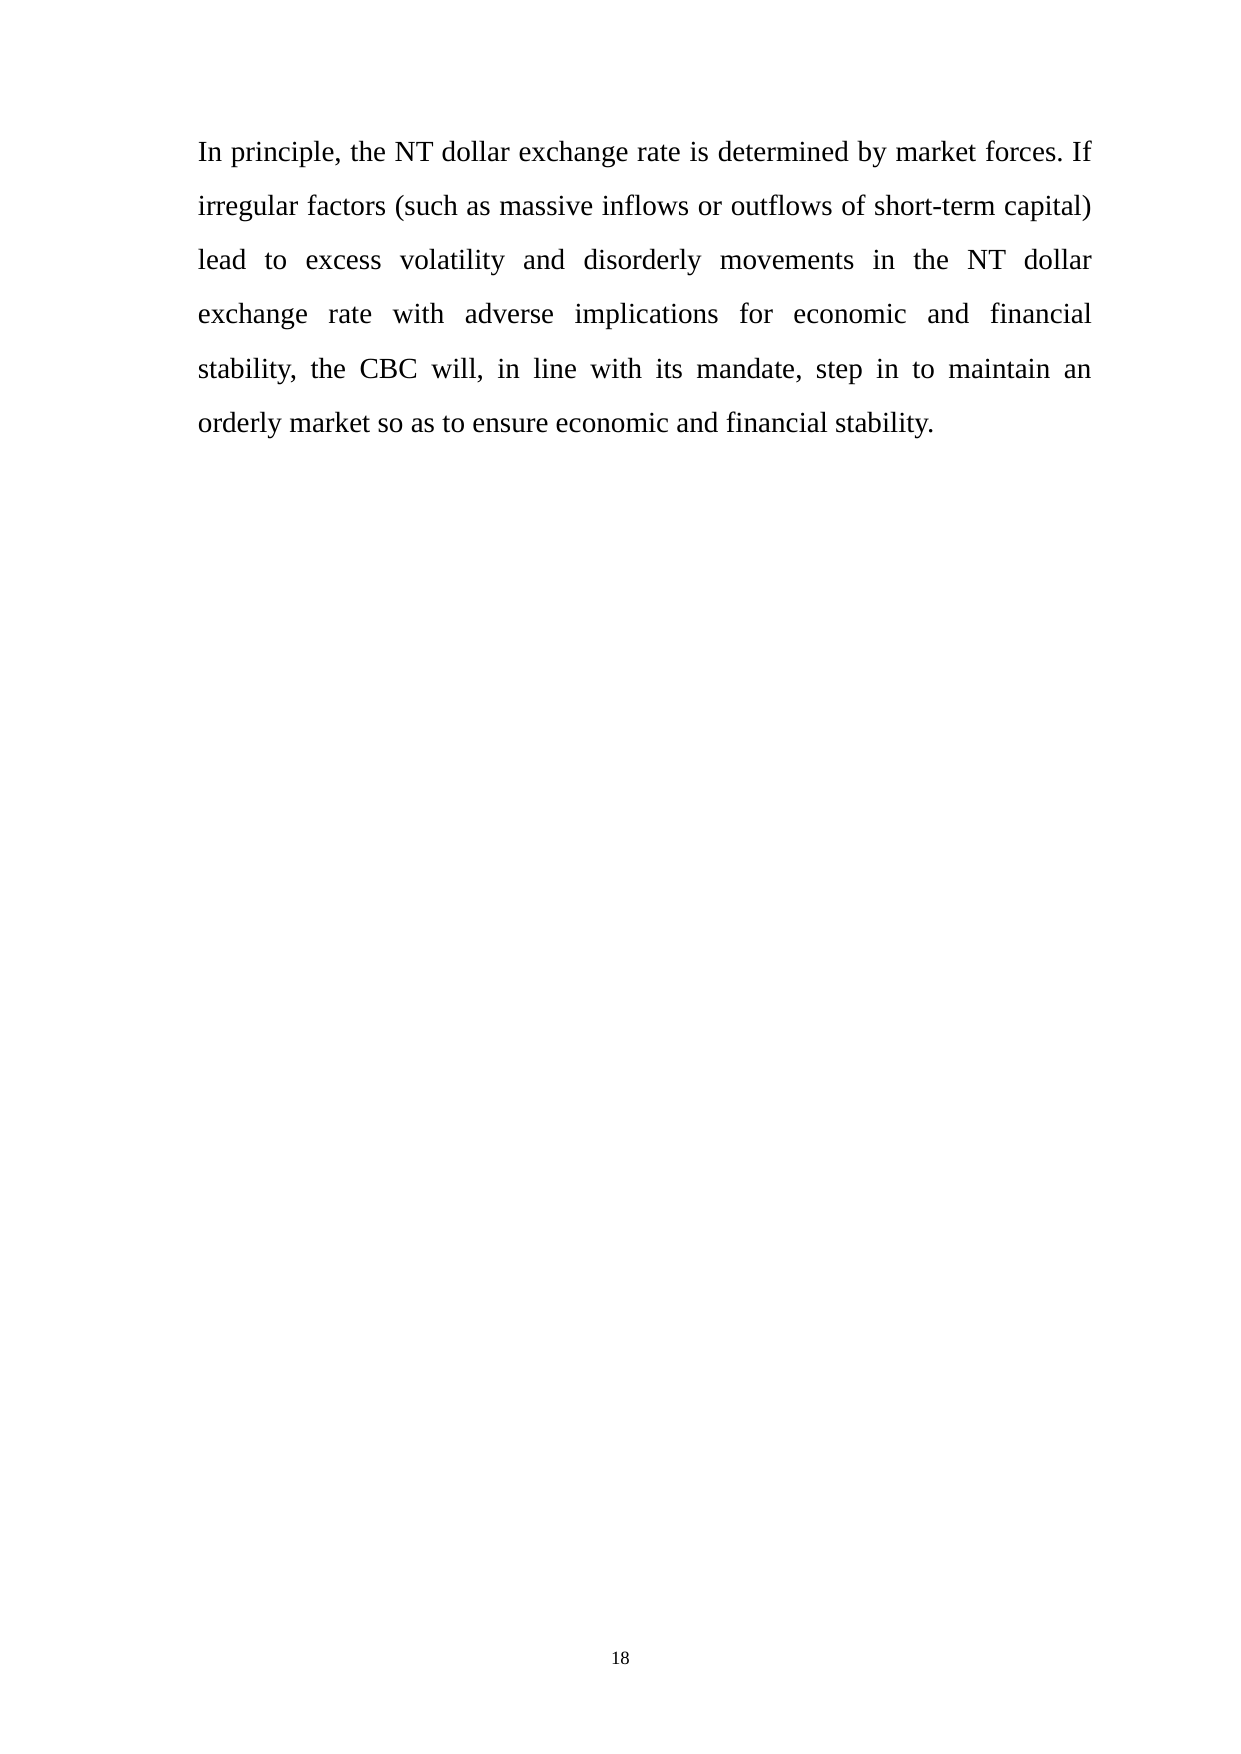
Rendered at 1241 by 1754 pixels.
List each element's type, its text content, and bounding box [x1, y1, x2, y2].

text In principle, the NT dollar exchange rate is determined by market forces. If irregular factors (such as massive inflows or outflows of short-term capital) lead to excess volatility and disorderly movements in the NT dollar exchange rate with adverse implications for economic and financial stability, the CBC will, in line with its mandate, step in to maintain an orderly market so as to ensure economic and financial stability. [198, 118, 1092, 443]
